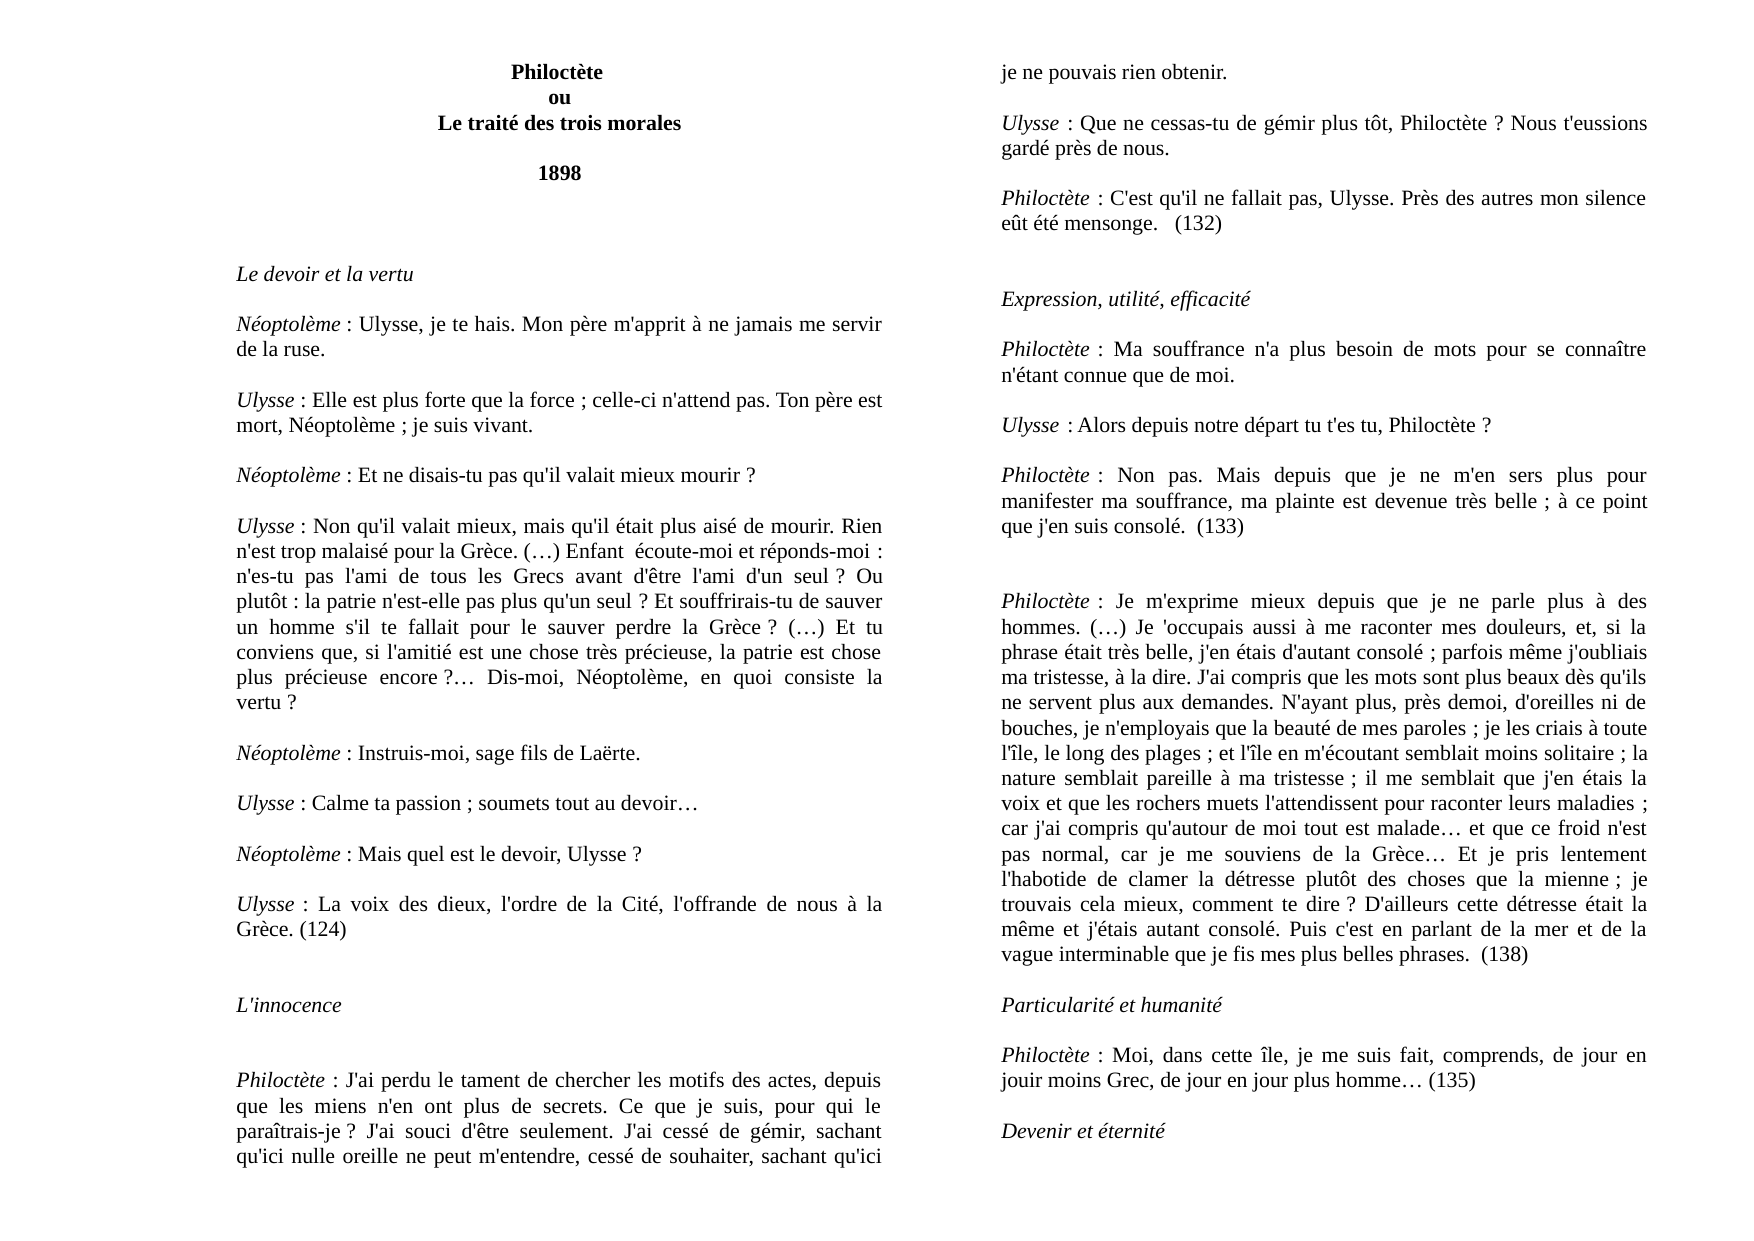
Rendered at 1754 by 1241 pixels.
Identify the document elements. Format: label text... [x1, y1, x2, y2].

text L'innocence [236, 992, 883, 1017]
text Philoctète : J'ai perdu le tament de chercher les motifs des actes, depuis que les miens n'en ont plus de secrets. Ce que je suis, pour qui le paraîtrais-je ? J'ai souci d'être seulement. J'ai cessé de gémir, sachant qu'ici nulle oreille ne peut m'entendre, cessé de souhaiter, sachant qu'ici [236, 1067, 883, 1168]
text Ulysse : Que ne cessas-tu de gémir plus tôt, Philoctète ? Nous t'eussions gardé près de nous. [1001, 109, 1648, 160]
text je ne pouvais rien obtenir. [1001, 59, 1648, 84]
text Ulysse : Non qu'il valait mieux, mais qu'il était plus aisé de mourir. Rien n'est trop malaisé pour la Grèce. (…) Enfant écoute-moi et réponds-moi : n'es-tu pas l'ami de tous les Grecs avant d'être l'ami d'un seul ? Ou plutôt : la patrie n'est-elle pas plus qu'un seul ? Et souffrirais-tu de sauver un homme s'il te fallait pour le sauver perdre la Grèce ? (…) Et tu conviens que, si l'amitié est une chose très précieuse, la patrie est chose plus précieuse encore ?… Dis-moi, Néoptolème, en quoi consiste la vertu ? [236, 513, 883, 714]
text Philoctète : Moi, dans cette île, je me suis fait, comprends, de jour en jouir moins Grec, de jour en jour plus homme… (135) [1001, 1042, 1648, 1093]
text ou [236, 84, 883, 109]
text Néoptolème : Mais quel est le devoir, Ulysse ? [236, 841, 883, 866]
text Particularité et humanité [1001, 992, 1648, 1017]
text Néoptolème : Instruis-moi, sage fils de Laërte. [236, 740, 883, 765]
text Philoctète : Ma souffrance n'a plus besoin de mots pour se connaître n'étant connue que de moi. [1001, 336, 1648, 387]
text Néoptolème : Et ne disais-tu pas qu'il valait mieux mourir ? [236, 462, 883, 488]
text 1898 [236, 160, 883, 185]
text Ulysse : Elle est plus forte que la force ; celle-ci n'attend pas. Ton père est mort, Néoptolème ; je suis vivant. [236, 387, 883, 437]
text Expression, utilité, efficacité [1001, 286, 1648, 311]
text Le devoir et la vertu [236, 261, 883, 286]
text Ulysse : Alors depuis notre départ tu t'es tu, Philoctète ? [1001, 412, 1648, 437]
text Ulysse : Calme ta passion ; soumets tout au devoir… [236, 790, 883, 815]
text Ulysse : La voix des dieux, l'ordre de la Cité, l'offrande de nous à la Grèce. (124) [236, 891, 883, 941]
text Philoctète : Non pas. Mais depuis que je ne m'en sers plus pour manifester ma souffrance, ma plainte est devenue très belle ; à ce point que j'en suis consolé. (133) [1001, 462, 1648, 538]
text Philoctète : Je m'exprime mieux depuis que je ne parle plus à des hommes. (…) Je 'occupais aussi à me raconter mes douleurs, et, si la phrase était très belle, j'en étais d'autant consolé ; parfois même j'oubliais ma tristesse, à la dire. J'ai compris que les mots sont plus beaux dès qu'ils ne servent plus aux demandes. N'ayant plus, près demoi, d'oreilles ni de bouches, je n'employais que la beauté de mes paroles ; je les criais à toute l'île, le long des plages ; et l'île en m'écoutant semblait moins solitaire ; la nature semblait pareille à ma tristesse ; il me semblait que j'en étais la voix et que les rochers muets l'attendissent pour raconter leurs maladies ; car j'ai compris qu'autour de moi tout est malade… et que ce froid n'est pas normal, car je me souviens de la Grèce… Et je pris lentement l'habotide de clamer la détresse plutôt des choses que la mienne ; je trouvais cela mieux, comment te dire ? D'ailleurs cette détresse était la même et j'étais autant consolé. Puis c'est en parlant de la mer et de la vague interminable que je fis mes plus belles phrases. (138) [1001, 588, 1648, 967]
text Le traité des trois morales [236, 109, 883, 135]
text Philoctète [236, 59, 883, 84]
text Devenir et éternité [1001, 1118, 1648, 1143]
text Philoctète : C'est qu'il ne fallait pas, Ulysse. Près des autres mon silence eût été mensonge. (132) [1001, 185, 1648, 236]
text Néoptolème : Ulysse, je te hais. Mon père m'apprit à ne jamais me servir de la ruse. [236, 311, 883, 362]
